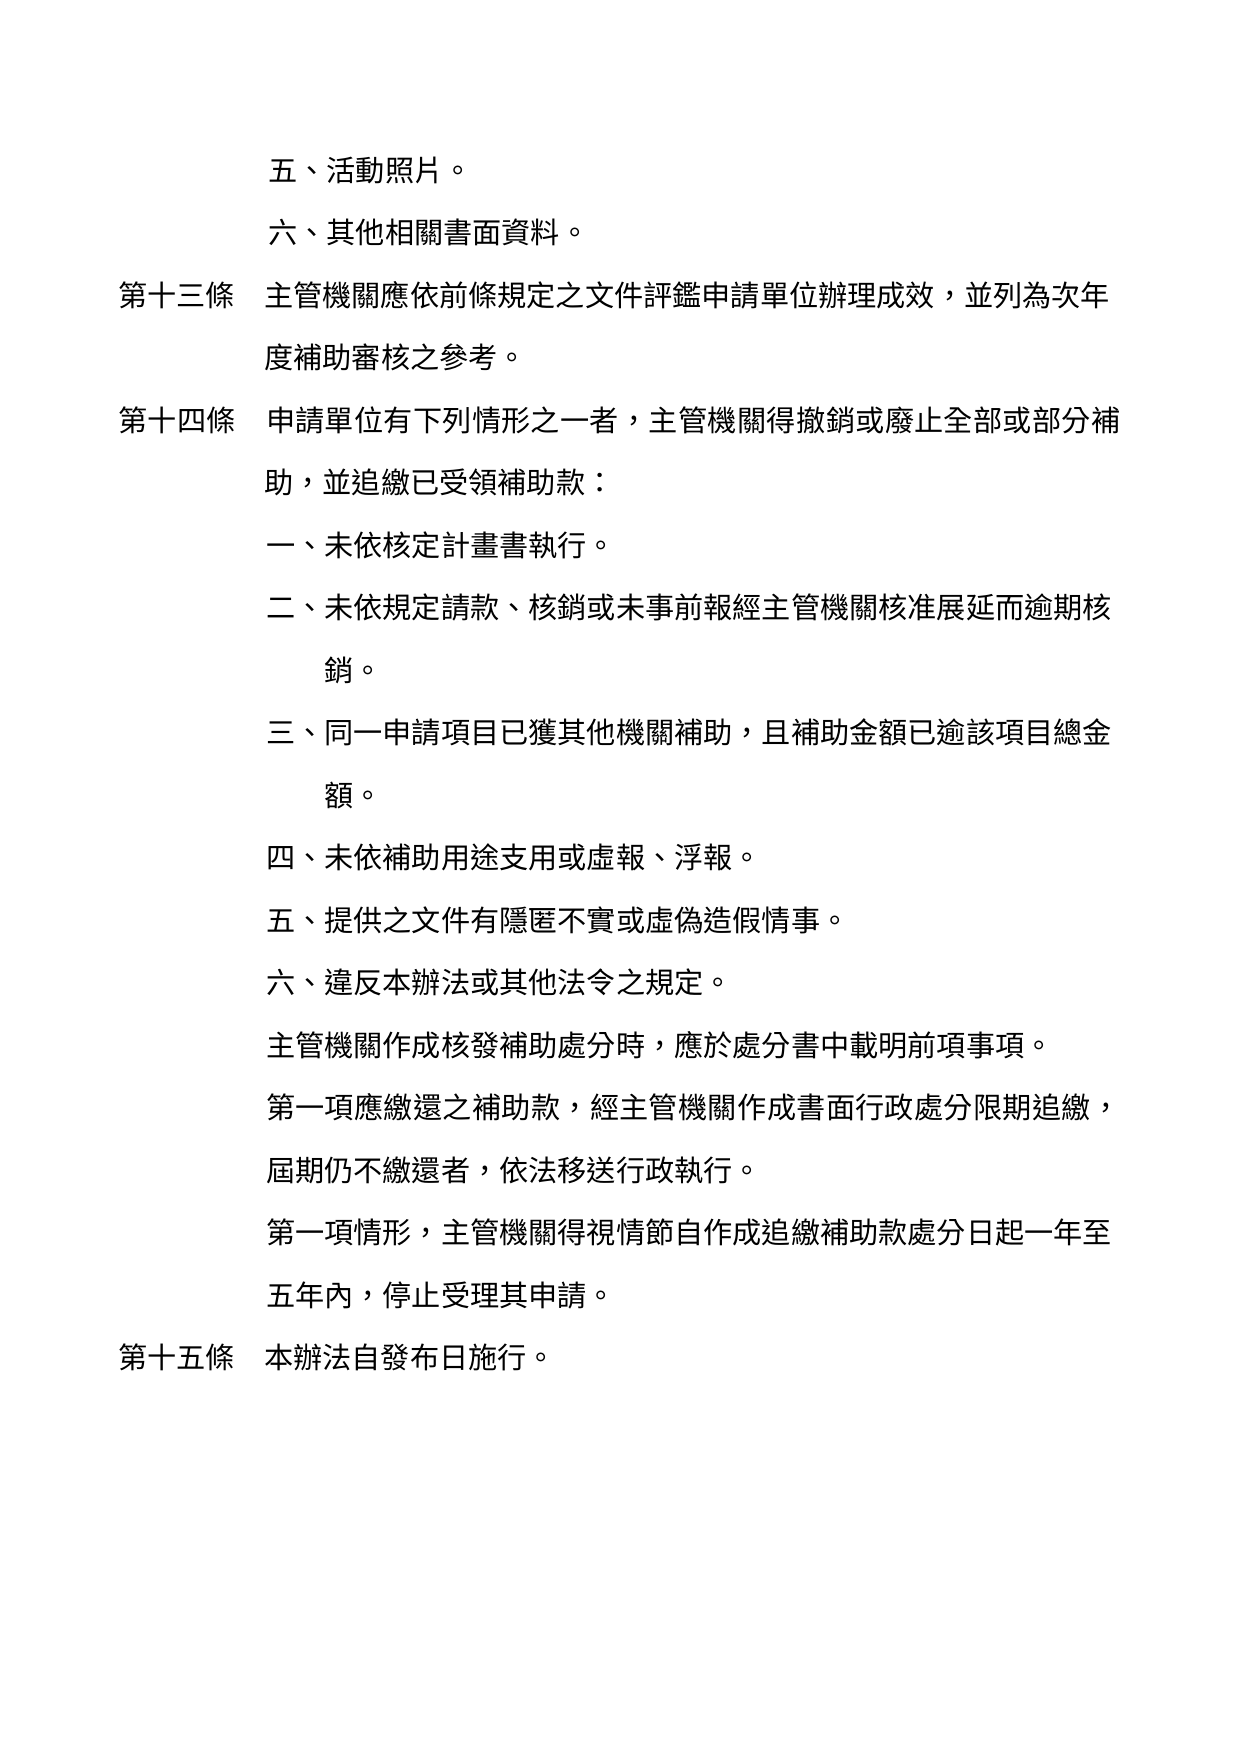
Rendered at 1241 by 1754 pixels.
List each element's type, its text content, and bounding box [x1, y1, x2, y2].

text 第十三條 主管機關應依前條規定之文件評鑑申請單位辦理成效，並列為次年度補助審核之參考。 [118, 252, 1122, 377]
text 二、未依規定請款、核銷或未事前報經主管機關核准展延而逾期核銷。 [266, 564, 1122, 689]
text 第一項情形，主管機關得視情節自作成追繳補助款處分日起一年至五年內，停止受理其申請。 [266, 1189, 1122, 1314]
text 六、違反本辦法或其他法令之規定。 [266, 939, 1122, 1002]
text 五、活動照片。 [268, 127, 1122, 189]
text 主管機關作成核發補助處分時，應於處分書中載明前項事項。 [266, 1002, 1122, 1064]
text 第一項應繳還之補助款，經主管機關作成書面行政處分限期追繳，屆期仍不繳還者，依法移送行政執行。 [266, 1064, 1122, 1189]
text 五、提供之文件有隱匿不實或虛偽造假情事。 [266, 877, 1122, 939]
text 四、未依補助用途支用或虛報、浮報。 [266, 814, 1122, 877]
text 三、同一申請項目已獲其他機關補助，且補助金額已逾該項目總金額。 [266, 689, 1122, 814]
text 第十四條 申請單位有下列情形之一者，主管機關得撤銷或廢止全部或部分補助，並追繳已受領補助款： [118, 377, 1122, 502]
text 六、其他相關書面資料。 [268, 189, 1122, 252]
text 一、未依核定計畫書執行。 [266, 502, 1122, 564]
text 第十五條 本辦法自發布日施行。 [118, 1314, 1122, 1377]
